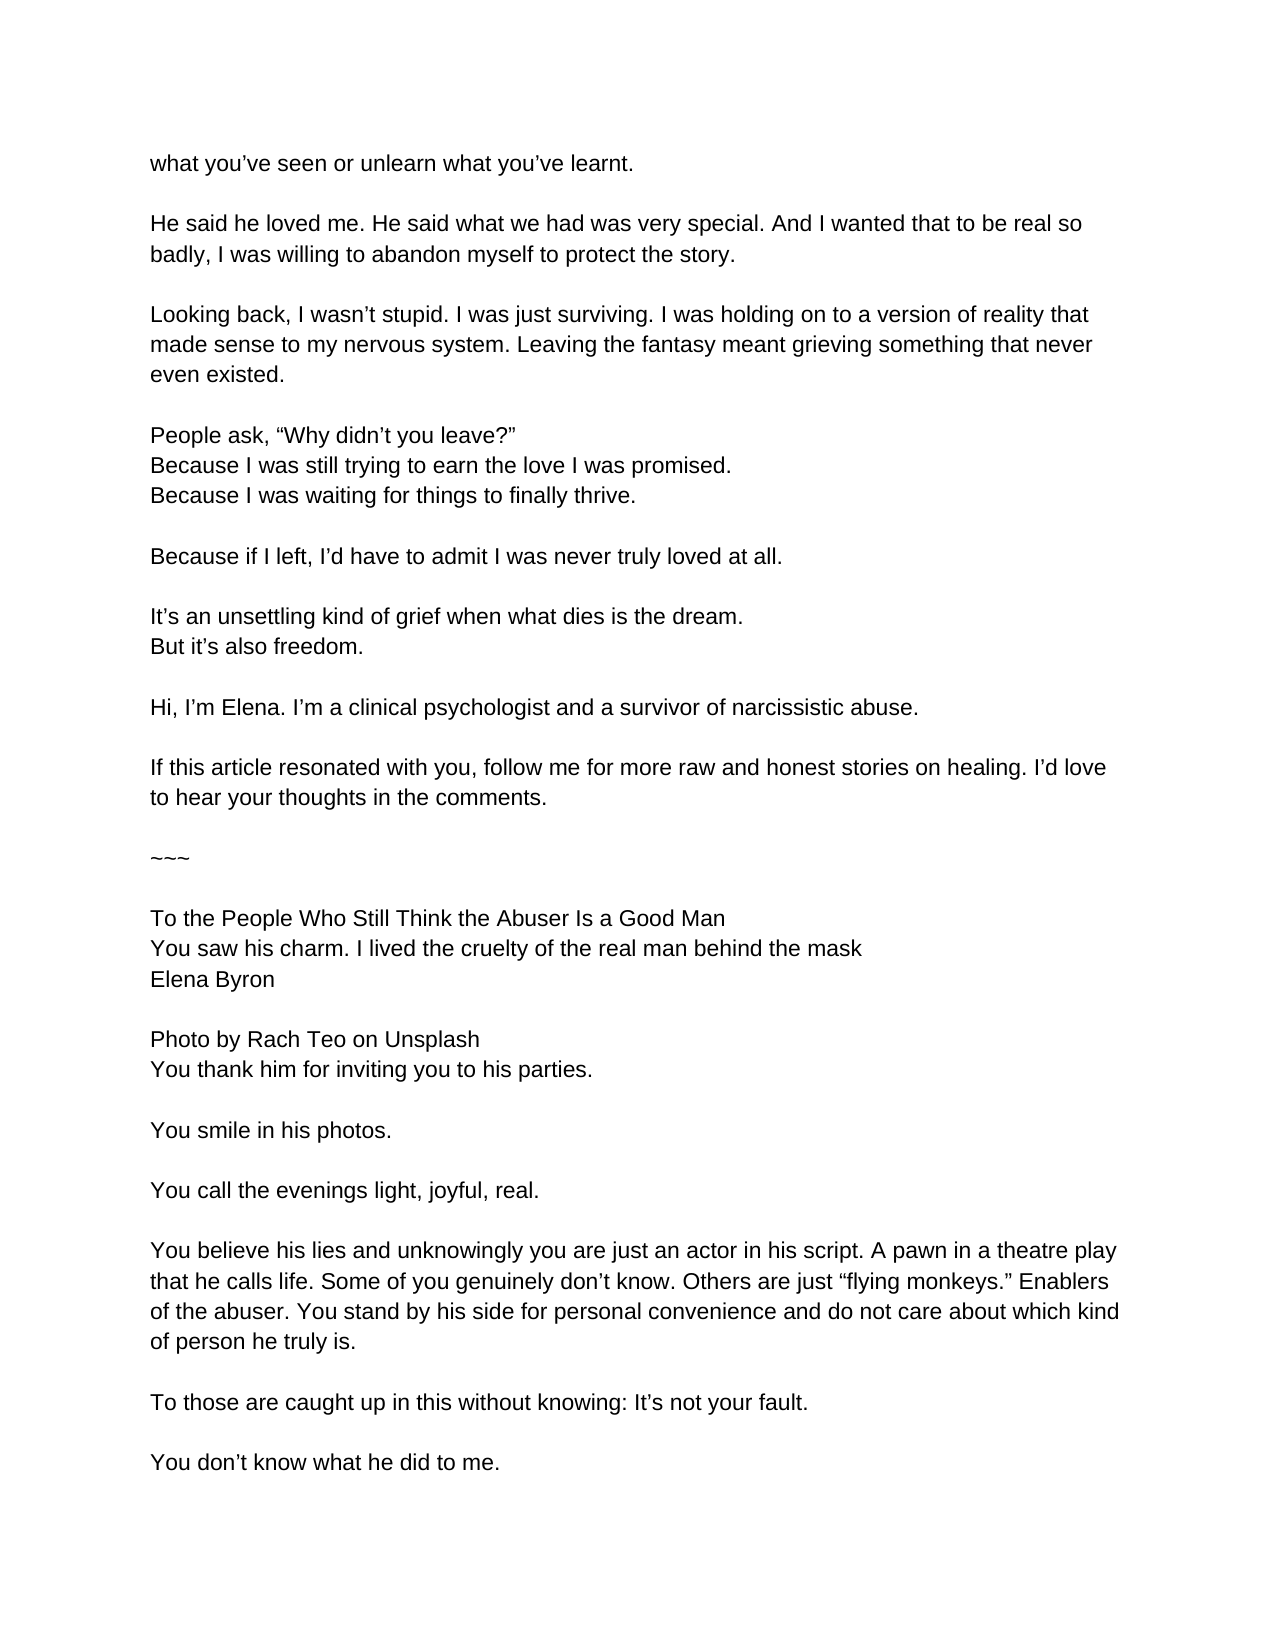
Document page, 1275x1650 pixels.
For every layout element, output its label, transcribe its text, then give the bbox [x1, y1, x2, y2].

text Elena Byron [150, 966, 1125, 992]
text Hi, I’m Elena. I’m a clinical psychologist and a survivor of narcissistic abuse. [150, 694, 1125, 720]
text You believe his lies and unknowingly you are just an actor in his script. A pawn in a theatre play that he calls life. Some of you genuinely don’t know. Others are just “flying monkeys.” Enablers of the abuser. You stand by his side for personal convenience and do not care about which kind of person he truly is. [150, 1237, 1125, 1354]
text Photo by Rach Teo on Unsplash [150, 1026, 1125, 1052]
text To those are caught up in this without knowing: It’s not your fault. [150, 1388, 1125, 1415]
text People ask, “Why didn’t you leave?” [150, 422, 1125, 448]
text Looking back, I wasn’t stupid. I was just surviving. I was holding on to a version of reality that made sense to my nervous system. Leaving the fantasy meant grieving something that never even existed. [150, 301, 1125, 388]
text You saw his charm. I lived the cruelty of the real man behind the mask [150, 935, 1125, 962]
text You smile in his photos. [150, 1117, 1125, 1143]
text Because if I left, I’d have to admit I was never truly loved at all. [150, 543, 1125, 569]
text To the People Who Still Think the Abuser Is a Good Man [150, 905, 1125, 932]
text You call the evenings light, joyful, real. [150, 1177, 1125, 1203]
text what you’ve seen or unlearn what you’ve learnt. [150, 150, 1125, 176]
text You don’t know what he did to me. [150, 1449, 1125, 1475]
text He said he loved me. He said what we had was very special. And I wanted that to be real so badly, I was willing to abandon myself to protect the story. [150, 210, 1125, 267]
text If this article resonated with you, follow me for more raw and honest stories on healing. I’d love to hear your thoughts in the comments. [150, 754, 1125, 811]
text Because I was still trying to earn the love I was promised. [150, 452, 1125, 478]
text It’s an unsettling kind of grief when what dies is the dream. [150, 603, 1125, 629]
text ~~~ [150, 845, 1125, 871]
text But it’s also freedom. [150, 633, 1125, 660]
text Because I was waiting for things to finally thrive. [150, 482, 1125, 509]
text You thank him for inviting you to his parties. [150, 1056, 1125, 1083]
